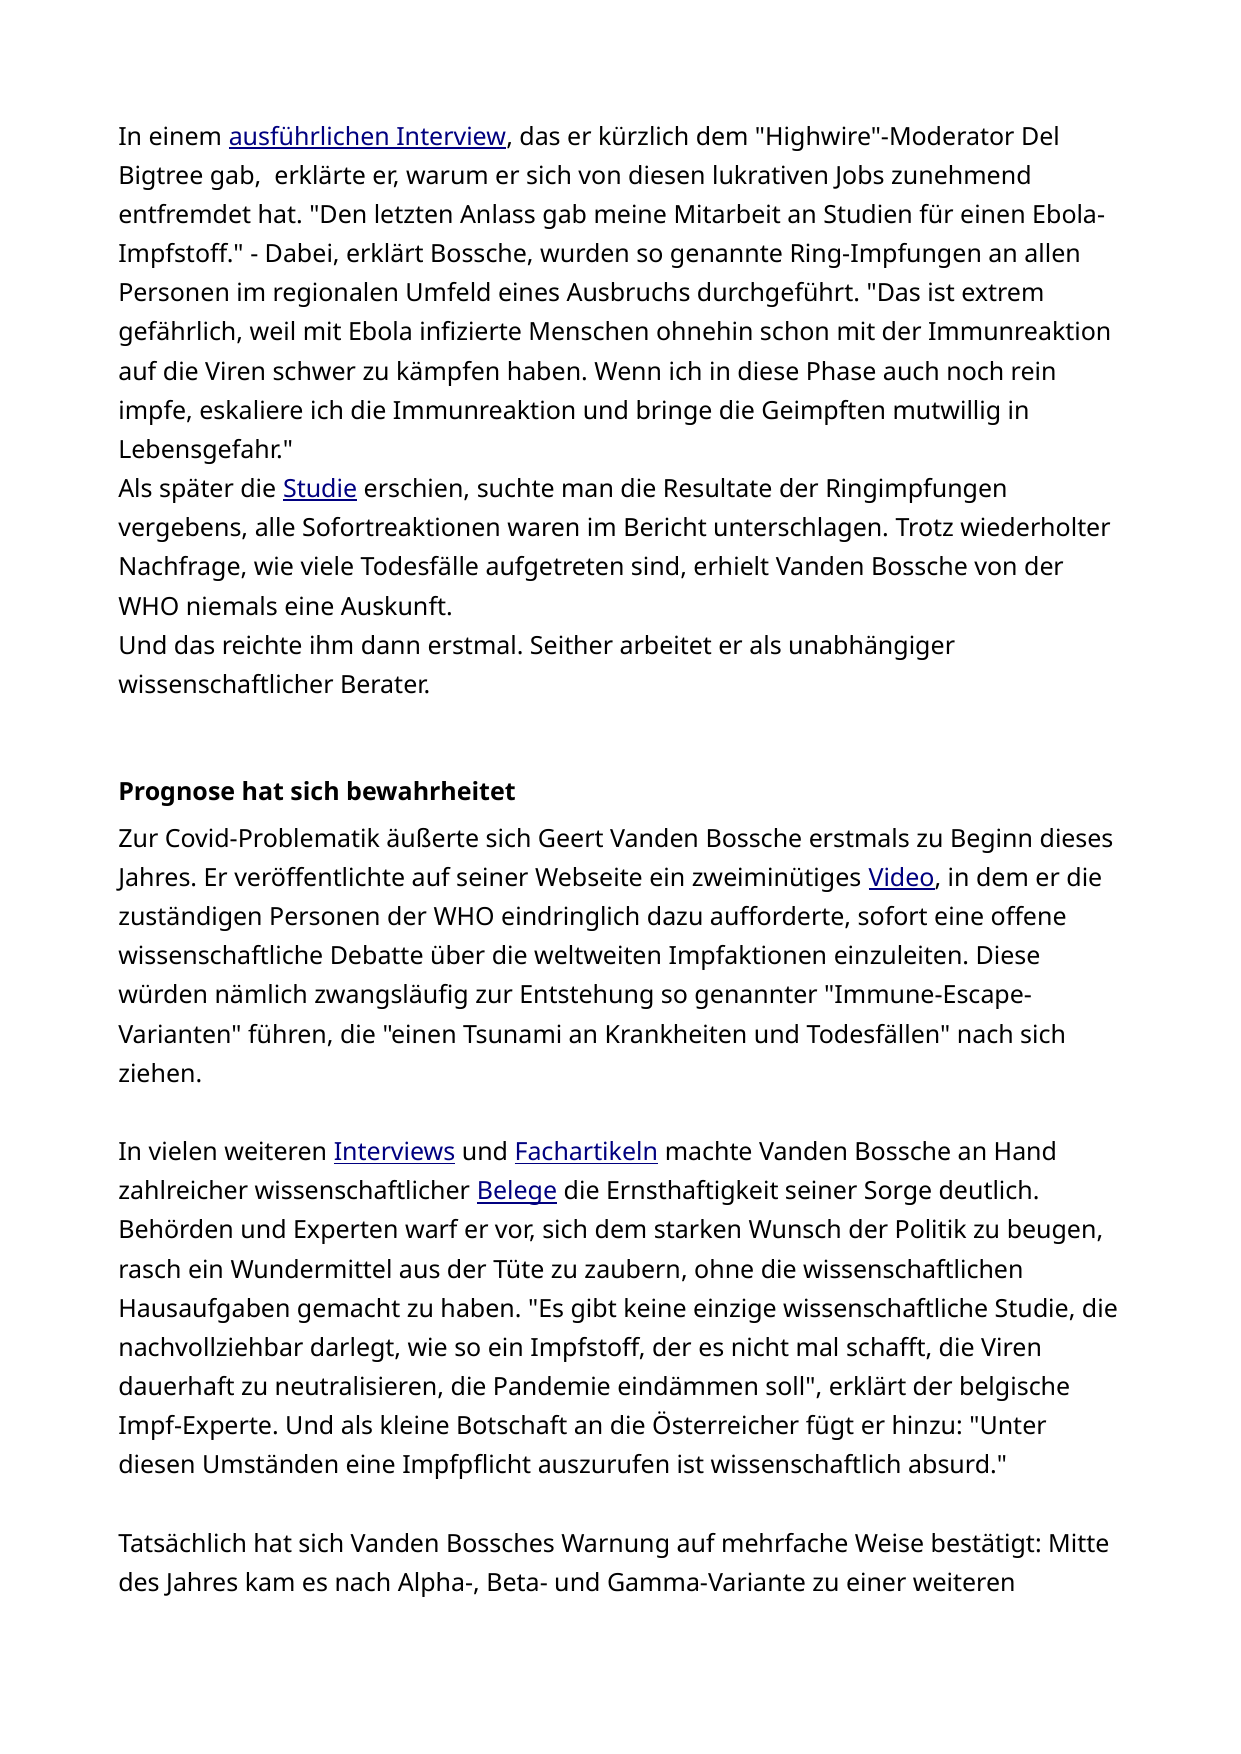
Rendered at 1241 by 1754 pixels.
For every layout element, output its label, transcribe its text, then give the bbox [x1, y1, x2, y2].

text Zur Covid-Problematik äußerte sich Geert Vanden Bossche erstmals zu Beginn dieses Jahres. Er veröffentlichte auf seiner Webseite ein zweiminütiges Video, in dem er die zuständigen Personen der WHO eindringlich dazu aufforderte, sofort eine offene wissenschaftliche Debatte über die weltweiten Impfaktionen einzuleiten. Diese würden nämlich zwangsläufig zur Entstehung so genannter "Immune-Escape-Varianten" führen, die "einen Tsunami an Krankheiten und Todesfällen" nach sich ziehen. [118, 821, 1122, 1089]
text In vielen weiteren Interviews und Fachartikeln machte Vanden Bossche an Hand zahlreicher wissenschaftlicher Belege die Ernsthaftigkeit seiner Sorge deutlich. Behörden und Experten warf er vor, sich dem starken Wunsch der Politik zu beugen, rasch ein Wundermittel aus der Tüte zu zaubern, ohne die wissenschaftlichen Hausaufgaben gemacht zu haben. "Es gibt keine einzige wissenschaftliche Studie, die nachvollziehbar darlegt, wie so ein Impfstoff, der es nicht mal schafft, die Viren dauerhaft zu neutralisieren, die Pandemie eindämmen soll", erklärt der belgische Impf-Experte. Und als kleine Botschaft an die Österreicher fügt er hinzu: "Unter diesen Umständen eine Impfpflicht auszurufen ist wissenschaftlich absurd." [118, 1134, 1122, 1481]
subtitle Prognose hat sich bewahrheitet [118, 774, 1122, 808]
text Und das reichte ihm dann erstmal. Seither arbeitet er als unabhängiger wissenschaftlicher Berater. [118, 627, 1122, 701]
text In einem ausführlichen Interview, das er kürzlich dem "Highwire"-Moderator Del Bigtree gab, erklärte er, warum er sich von diesen lukrativen Jobs zunehmend entfremdet hat. "Den letzten Anlass gab meine Mitarbeit an Studien für einen Ebola-Impfstoff." - Dabei, erklärt Bossche, wurden so genannte Ring-Impfungen an allen Personen im regionalen Umfeld eines Ausbruchs durchgeführt. "Das ist extrem gefährlich, weil mit Ebola infizierte Menschen ohnehin schon mit der Immunreaktion auf die Viren schwer zu kämpfen haben. Wenn ich in diese Phase auch noch rein impfe, eskaliere ich die Immunreaktion und bringe die Geimpften mutwillig in Lebensgefahr." [118, 118, 1122, 466]
text Als später die Studie erschien, suchte man die Resultate der Ringimpfungen vergebens, alle Sofortreaktionen waren im Bericht unterschlagen. Trotz wiederholter Nachfrage, wie viele Todesfälle aufgetreten sind, erhielt Vanden Bossche von der WHO niemals eine Auskunft. [118, 471, 1122, 622]
text Tatsächlich hat sich Vanden Bossches Warnung auf mehrfache Weise bestätigt: Mitte des Jahres kam es nach Alpha-, Beta- und Gamma-Variante zu einer weiteren [118, 1526, 1122, 1599]
